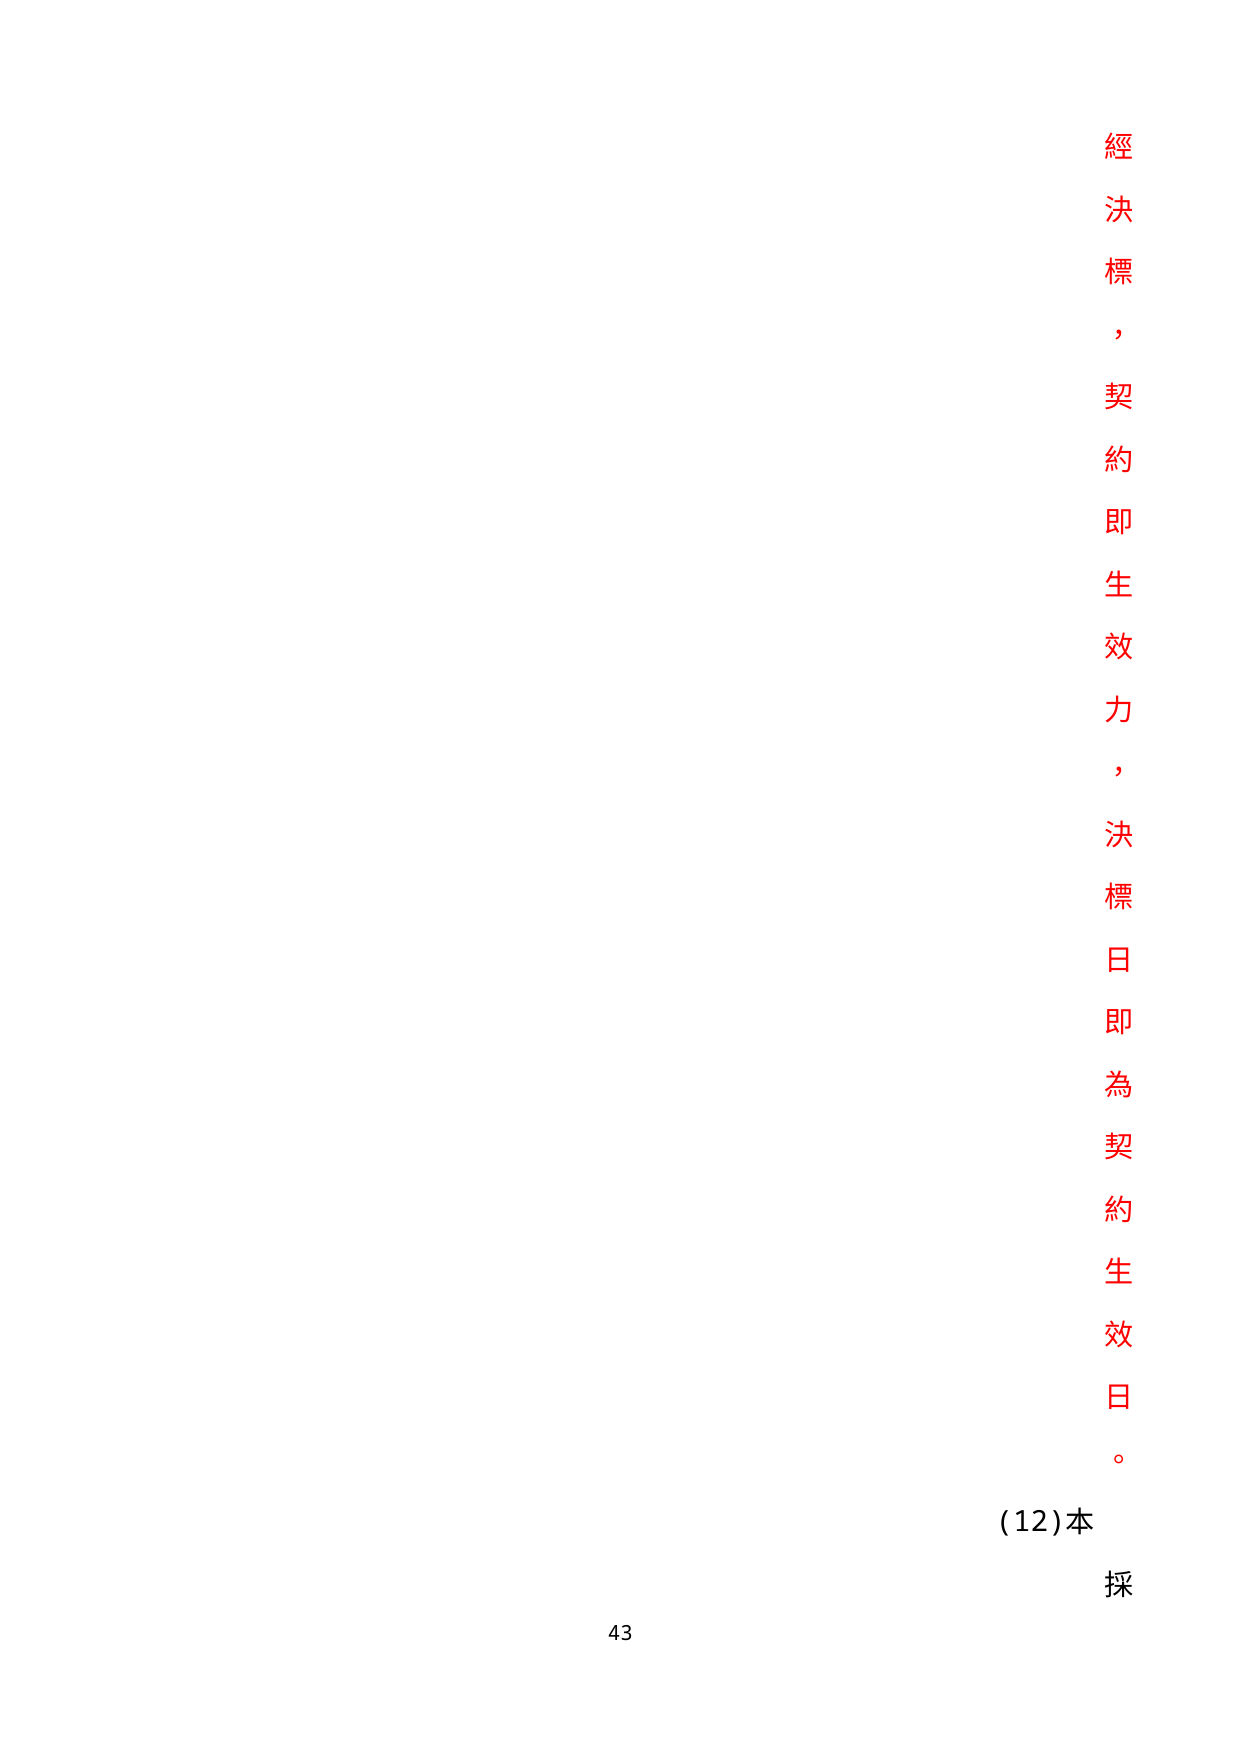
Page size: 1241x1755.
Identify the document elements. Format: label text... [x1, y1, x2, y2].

list 本採購案標的如涉及智慧財產權者，本機關取得全部權利。 [1104, 1478, 1110, 1603]
list 本採購案一經決標，契約即生效力，決標日即為契約生效日。 [1104, 103, 1110, 1478]
